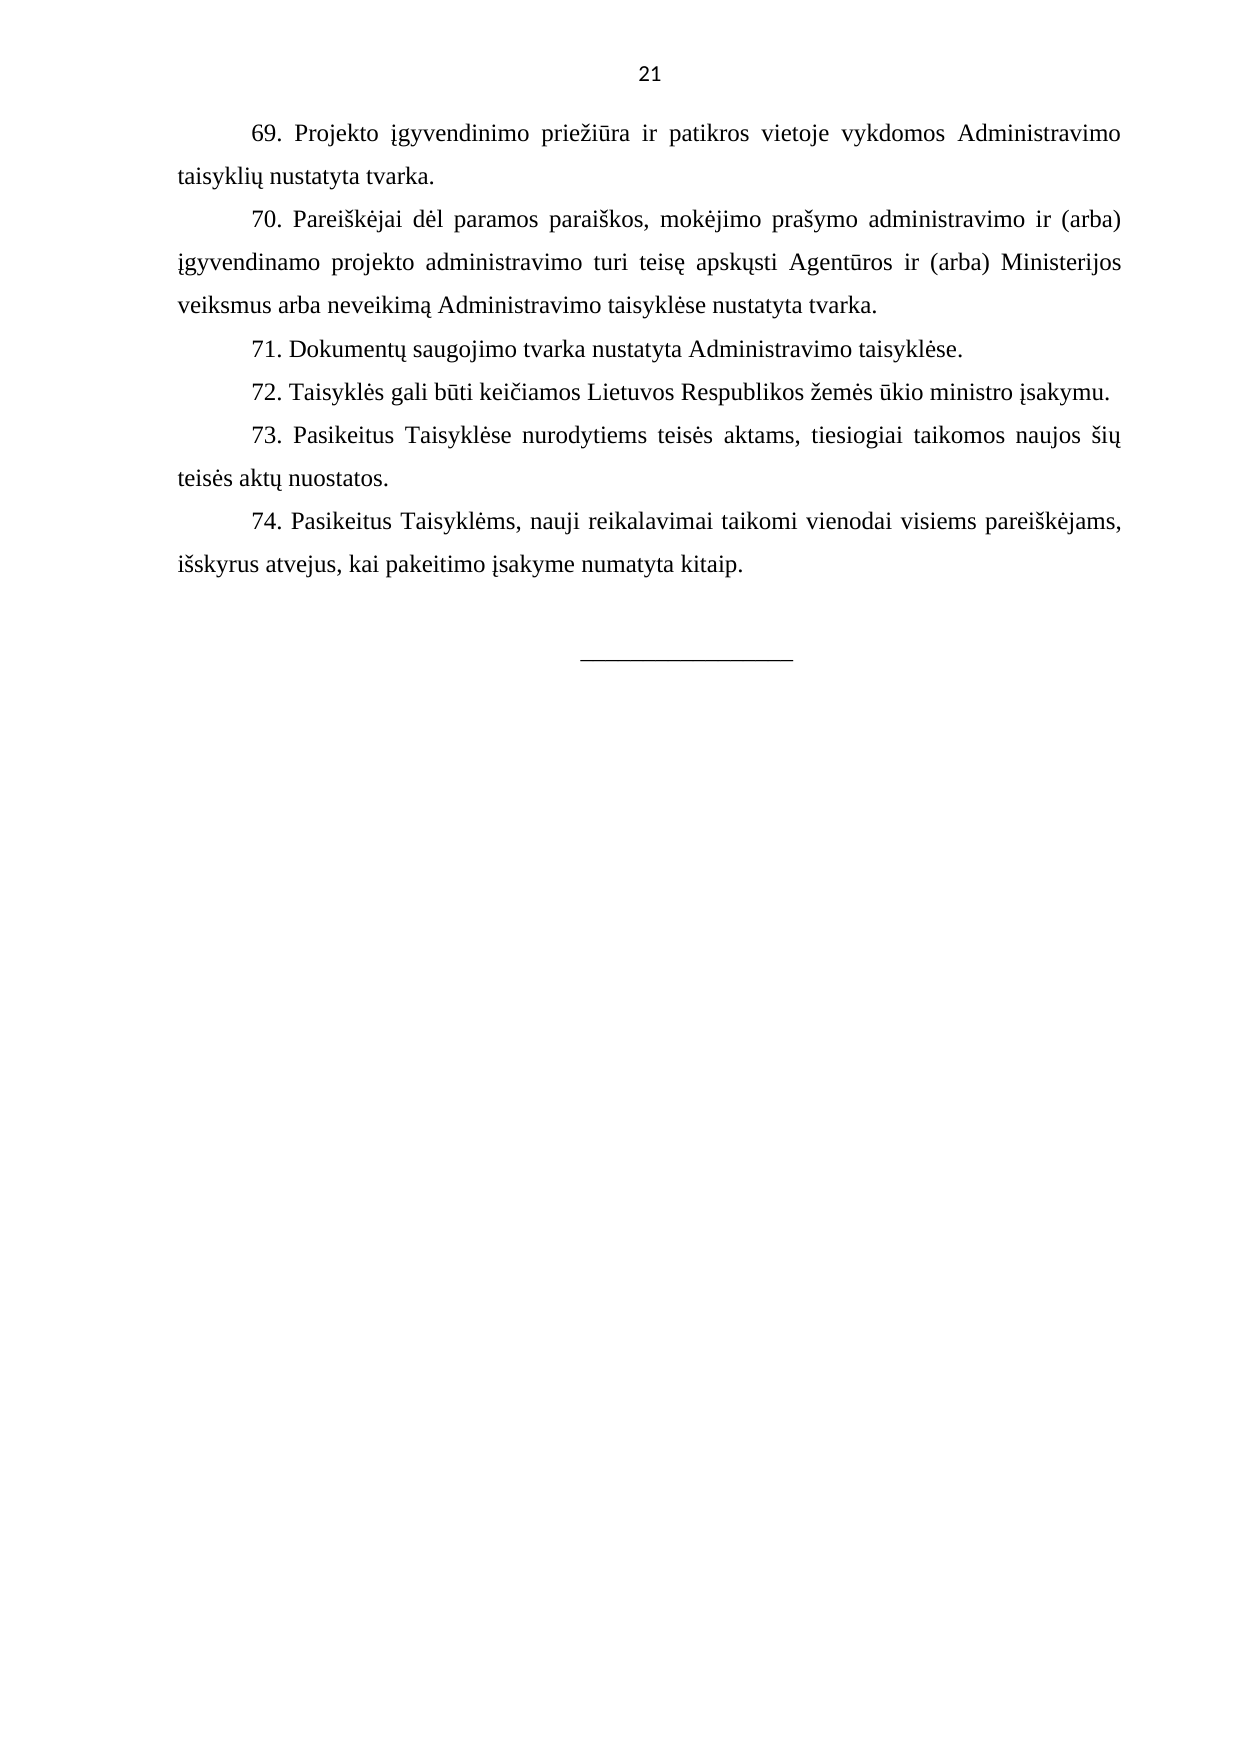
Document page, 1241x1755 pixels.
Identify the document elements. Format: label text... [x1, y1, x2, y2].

text 70. Pareiškėjai dėl paramos paraiškos, mokėjimo prašymo administravimo ir (arba) įgyvendinamo projekto administravimo turi teisę apskųsti Agentūros ir (arba) Ministerijos veiksmus arba neveikimą Administravimo taisyklėse nustatyta tvarka. [177, 204, 1122, 319]
text 69. Projekto įgyvendinimo priežiūra ir patikros vietoje vykdomos Administravimo taisyklių nustatyta tvarka. [177, 118, 1122, 190]
text _________________ [177, 636, 1122, 664]
text 71. Dokumentų saugojimo tvarka nustatyta Administravimo taisyklėse. [177, 334, 1122, 362]
text 73. Pasikeitus Taisyklėse nurodytiems teisės aktams, tiesiogiai taikomos naujos šių teisės aktų nuostatos. [177, 420, 1122, 492]
text 72. Taisyklės gali būti keičiamos Lietuvos Respublikos žemės ūkio ministro įsakymu. [177, 377, 1122, 406]
text 74. Pasikeitus Taisyklėms, nauji reikalavimai taikomi vienodai visiems pareiškėjams, išskyrus atvejus, kai pakeitimo įsakyme numatyta kitaip. [177, 506, 1122, 578]
